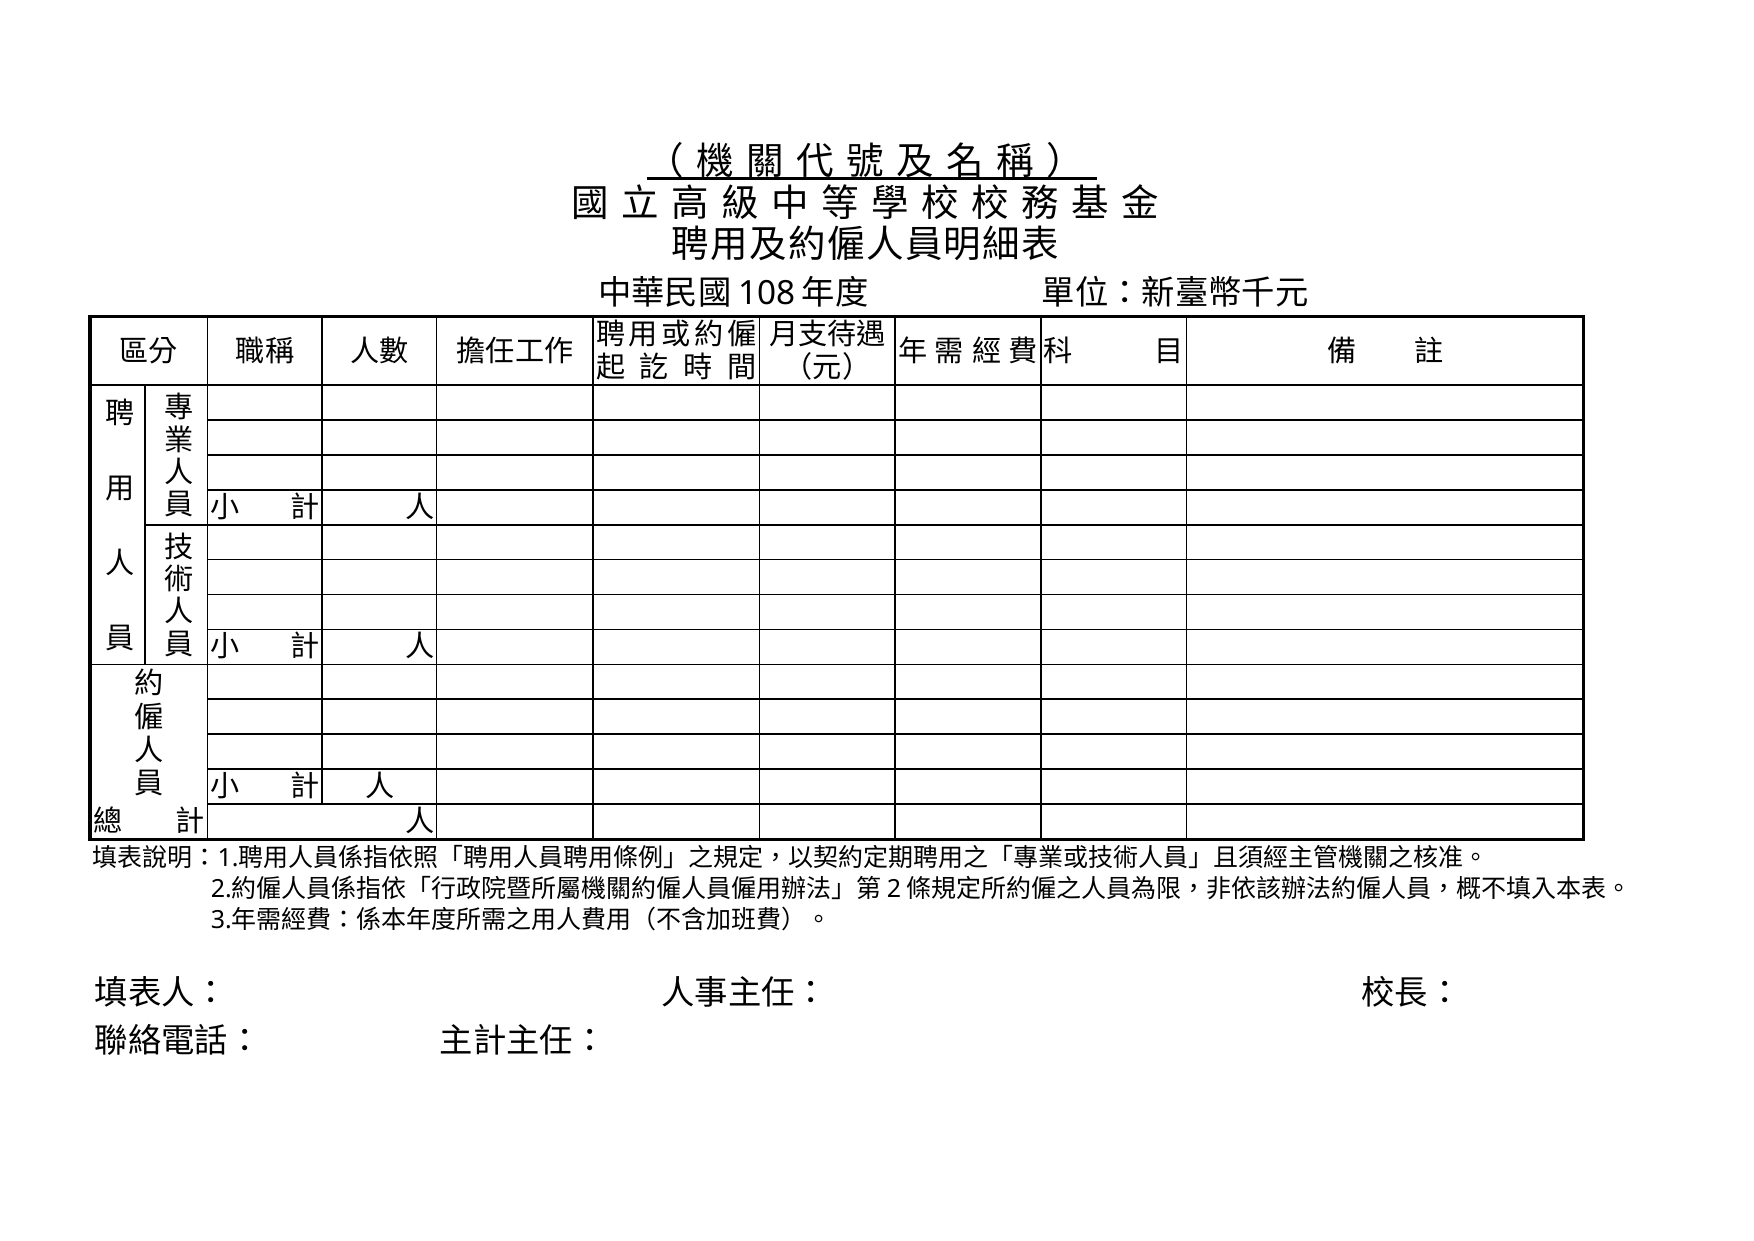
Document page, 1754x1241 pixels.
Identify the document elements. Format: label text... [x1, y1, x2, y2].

table_cell [323, 665, 436, 698]
table_cell [437, 735, 592, 768]
table_cell [594, 735, 759, 768]
table_cell [437, 526, 592, 559]
table_cell 總計 [92, 803, 207, 838]
table_cell [208, 526, 321, 559]
table_cell [760, 665, 894, 698]
table_header 人數 [323, 318, 436, 384]
table_cell [896, 456, 1040, 489]
table_cell [760, 630, 894, 663]
table_cell [208, 386, 321, 419]
table_cell [1042, 770, 1186, 803]
table_cell [437, 700, 592, 733]
table_cell [1042, 421, 1186, 454]
subtitle （機關代號及名稱） [94, 141, 1636, 183]
table_cell [437, 491, 592, 524]
table_cell [1187, 735, 1582, 768]
table_cell [760, 526, 894, 559]
table_cell [594, 805, 759, 838]
table_cell 約 僱 人 員 [92, 665, 207, 803]
table_cell [1187, 770, 1582, 803]
table_cell [437, 560, 592, 594]
table_cell [1187, 805, 1582, 838]
table_cell [896, 491, 1040, 524]
table_cell [760, 770, 894, 803]
table_cell [760, 386, 894, 419]
text 填表人： 人事主任： 校長： [94, 966, 1636, 1014]
table_cell [1042, 805, 1186, 838]
table_cell [1187, 526, 1582, 559]
table_cell [594, 491, 759, 524]
text 聘用及約僱人員明細表 [94, 224, 1636, 266]
table_cell [760, 595, 894, 628]
text 2.約僱人員係指依「行政院暨所屬機關約僱人員僱用辦法」第2條規定所約僱之人員為限，非依該辦法約僱人員，概不填入本表。 [198, 872, 1632, 903]
table_cell [1187, 595, 1582, 628]
table_cell [1042, 595, 1186, 628]
table_cell [1187, 491, 1582, 524]
table_cell [437, 805, 592, 838]
table_header 聘用或約僱 起訖時間 [594, 318, 759, 384]
table_cell [437, 386, 592, 419]
table_cell [437, 421, 592, 454]
table_cell [437, 665, 592, 698]
table_cell [594, 421, 759, 454]
table_cell [437, 630, 592, 663]
table_cell [323, 560, 436, 594]
table_cell [437, 456, 592, 489]
table_cell [208, 665, 321, 698]
table_cell 小計 [208, 491, 321, 524]
table_cell [1042, 560, 1186, 594]
table_cell [594, 386, 759, 419]
table_cell [1042, 526, 1186, 559]
table_cell [896, 595, 1040, 628]
table_cell [760, 560, 894, 594]
table_cell [1042, 700, 1186, 733]
table_cell [1042, 665, 1186, 698]
table_cell [1042, 491, 1186, 524]
text 國立高級中等學校校務基金 [94, 183, 1636, 224]
table_cell [760, 491, 894, 524]
table_cell [323, 700, 436, 733]
table_cell [1187, 630, 1582, 663]
text 聯絡電話： 主計主任： [94, 1014, 1636, 1062]
table_cell [1187, 665, 1582, 698]
table_cell [1187, 386, 1582, 419]
text 中華民國108年度 單位：新臺幣千元 [94, 266, 1636, 314]
table_cell [1187, 700, 1582, 733]
table_cell [437, 595, 592, 628]
table_cell [760, 735, 894, 768]
table_cell [1042, 735, 1186, 768]
table_cell [896, 630, 1040, 663]
table_cell [594, 630, 759, 663]
table_cell [760, 421, 894, 454]
table_cell 人 [323, 630, 436, 663]
table_cell [1187, 421, 1582, 454]
table_cell 技術人員 [146, 526, 207, 663]
table_header 月支待遇（元） [760, 318, 894, 384]
table_cell [323, 595, 436, 628]
table_cell [760, 700, 894, 733]
table_cell [760, 805, 894, 838]
table_cell [208, 560, 321, 594]
table_cell [1187, 560, 1582, 594]
table_cell [437, 770, 592, 803]
table_cell [323, 386, 436, 419]
text 3.年需經費：係本年度所需之用人費用（不含加班費）。 [198, 903, 1632, 935]
table_cell 專業人員 [146, 386, 207, 524]
table_cell 人 [323, 491, 436, 524]
table_cell [323, 735, 436, 768]
table_cell [896, 770, 1040, 803]
table_header 年需經費 [896, 318, 1040, 384]
table_cell [896, 735, 1040, 768]
table_cell [896, 665, 1040, 698]
table_cell [594, 770, 759, 803]
table_cell [896, 700, 1040, 733]
table_cell [896, 560, 1040, 594]
table_header 科目 [1042, 318, 1186, 384]
table_cell [594, 665, 759, 698]
table_cell [594, 595, 759, 628]
table_cell [208, 595, 321, 628]
table_cell [323, 526, 436, 559]
table_cell 人 [323, 770, 436, 803]
table_cell 人 [208, 805, 436, 838]
table_cell [896, 421, 1040, 454]
table_cell [1187, 456, 1582, 489]
table_cell 聘用人員 [92, 386, 144, 663]
table_cell [896, 805, 1040, 838]
table_cell [323, 456, 436, 489]
table_header 區分 [92, 318, 207, 384]
table_cell [1042, 630, 1186, 663]
table_cell [896, 526, 1040, 559]
table_cell [1042, 386, 1186, 419]
table_cell 小計 [208, 630, 321, 663]
table_header 備 註 [1187, 318, 1582, 384]
table_header 擔任工作 [437, 318, 592, 384]
table_cell [1042, 456, 1186, 489]
table_cell 小計 [208, 770, 321, 803]
table_cell [594, 526, 759, 559]
table_cell [208, 456, 321, 489]
text 填表說明：1.聘用人員係指依照「聘用人員聘用條例」之規定，以契約定期聘用之「專業或技術人員」且須經主管機關之核准。 [92, 841, 1632, 872]
table_cell [208, 700, 321, 733]
table_cell [594, 456, 759, 489]
table_cell [208, 735, 321, 768]
table_cell [896, 386, 1040, 419]
table_cell [208, 421, 321, 454]
table_cell [323, 421, 436, 454]
table_header 職稱 [208, 318, 321, 384]
table_cell [760, 456, 894, 489]
table_cell [594, 700, 759, 733]
table_cell [594, 560, 759, 594]
